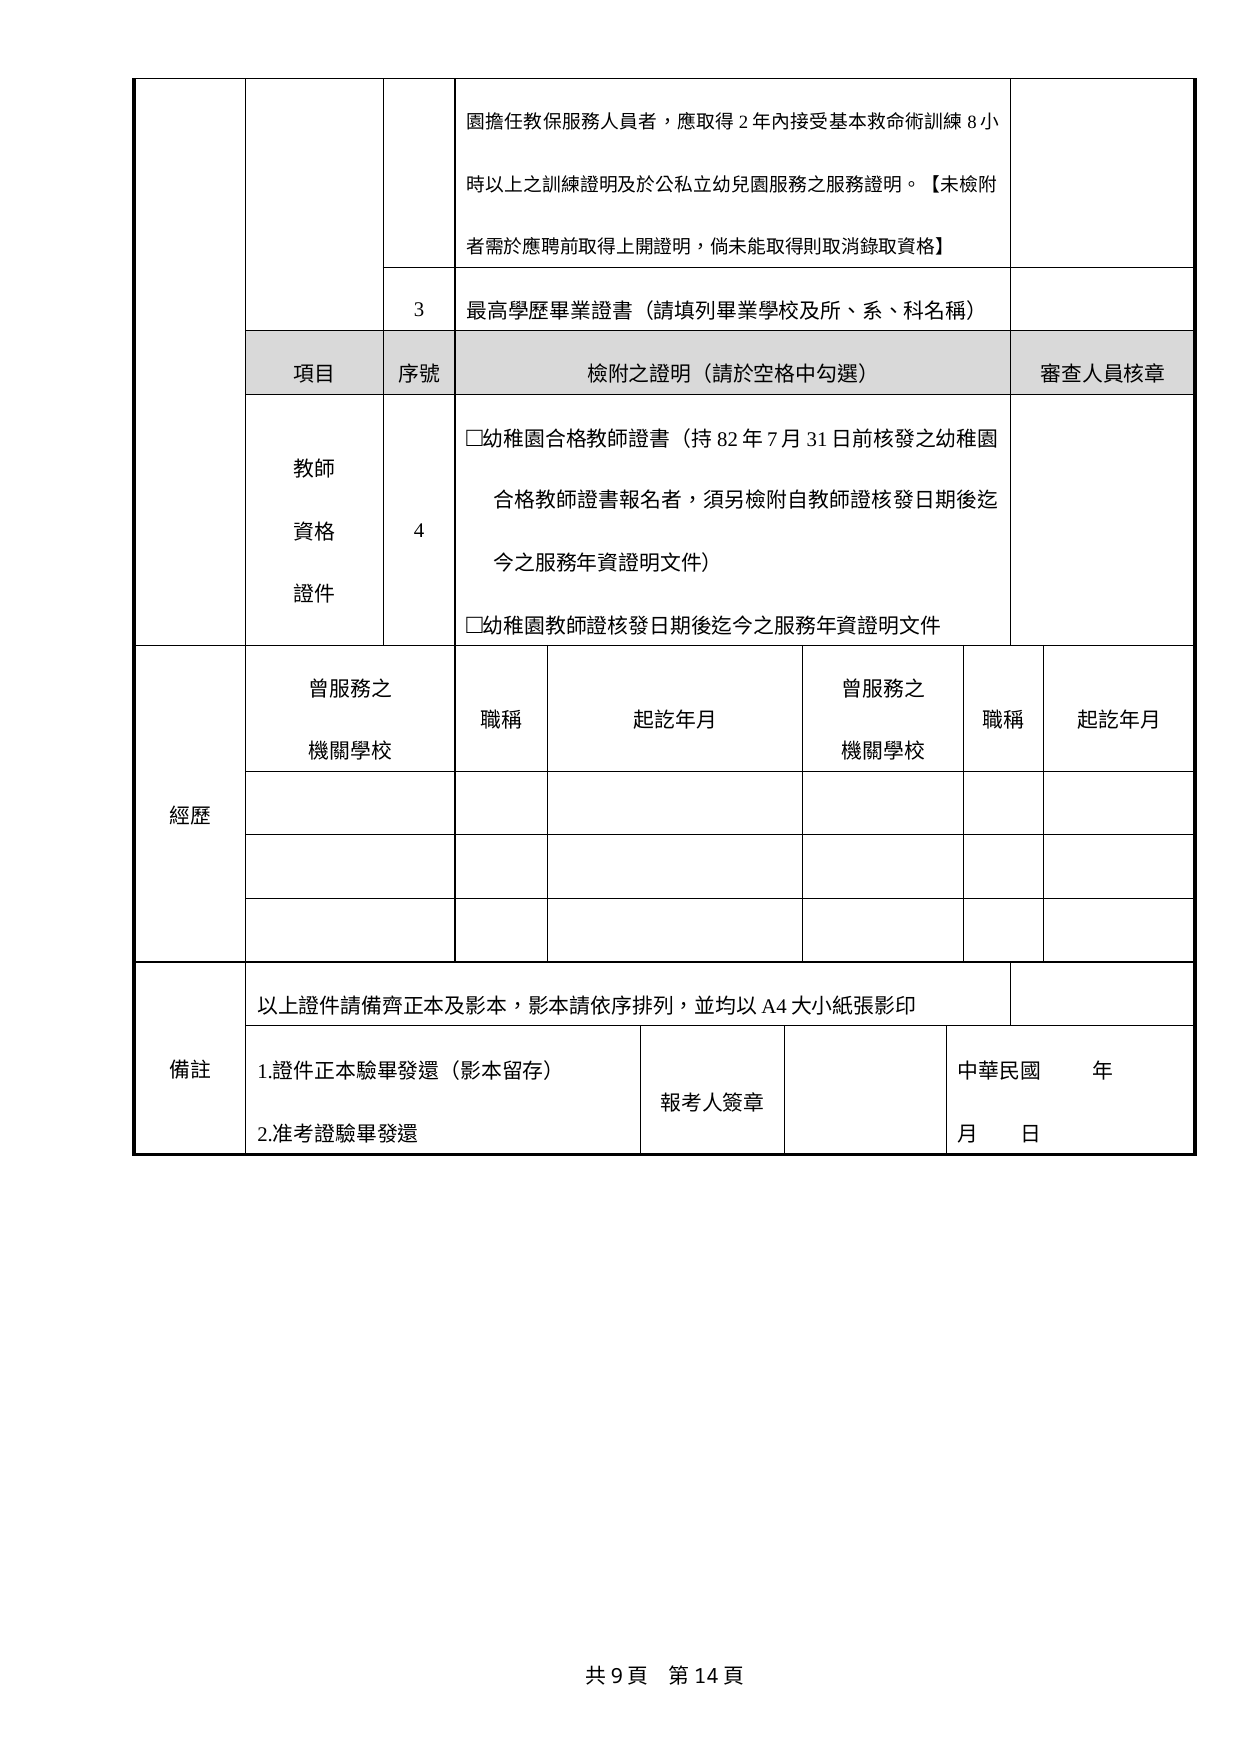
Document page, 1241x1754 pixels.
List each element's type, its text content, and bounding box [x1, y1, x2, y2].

table_cell [548, 899, 802, 961]
table_cell [136, 79, 245, 645]
table_cell [246, 772, 454, 834]
table_cell 3 [384, 268, 454, 330]
table_cell 備註 [136, 963, 245, 1153]
table_cell 4 [384, 395, 454, 645]
table_cell 職稱 [456, 646, 547, 771]
table_cell 檢附之證明（請於空格中勾選） [456, 331, 1010, 394]
table_cell [384, 79, 454, 267]
table_cell [456, 772, 547, 834]
table_cell [548, 772, 802, 834]
table_cell [1044, 772, 1193, 834]
table_cell [785, 1026, 946, 1153]
table_cell 起訖年月 [548, 646, 802, 771]
table_cell [1011, 79, 1193, 267]
table_cell 1.證件正本驗畢發還（影本留存） 2.准考證驗畢發還 [246, 1026, 640, 1153]
table_cell 起訖年月 [1044, 646, 1193, 771]
table_cell 園擔任教保服務人員者，應取得2年內接受基本救命術訓練8小時以上之訓練證明及於公私立幼兒園服務之服務證明。【未檢附者需於應聘前取得上開證明，倘未能取得則取消錄取資格】 [456, 79, 1010, 267]
table_cell [1044, 899, 1193, 961]
table_cell [803, 899, 963, 961]
table_cell 中華民國 年 月 日 [947, 1026, 1193, 1153]
table_cell [456, 835, 547, 898]
table_cell [803, 772, 963, 834]
table_cell [548, 835, 802, 898]
table_cell 經歷 [136, 646, 245, 961]
table_cell [246, 899, 454, 961]
table_cell 序號 [384, 331, 454, 394]
table_cell 曾服務之 機關學校 [246, 646, 454, 771]
table_cell 最高學歷畢業證書（請填列畢業學校及所、系、科名稱） [456, 268, 1010, 330]
table_cell [246, 79, 383, 330]
table_cell [1044, 835, 1193, 898]
table_cell [964, 835, 1043, 898]
table_cell 以上證件請備齊正本及影本，影本請依序排列，並均以A4大小紙張影印 [246, 963, 1010, 1025]
table_cell [1011, 395, 1193, 645]
table_cell [456, 899, 547, 961]
table_cell [803, 835, 963, 898]
table_cell [964, 772, 1043, 834]
table_cell 報考人簽章 [641, 1026, 784, 1153]
table_cell [1011, 268, 1193, 330]
table_cell [246, 835, 454, 898]
table_cell 教師 資格 證件 [246, 395, 383, 645]
table_cell □幼稚園合格教師證書（持82年7月31日前核發之幼稚園合格教師證書報名者，須另檢附自教師證核發日期後迄今之服務年資證明文件） □幼稚園教師證核發日期後迄今之服務年資證明文件 [456, 395, 1010, 645]
table_cell 曾服務之 機關學校 [803, 646, 963, 771]
table_cell [1011, 963, 1193, 1025]
table_cell 項目 [246, 331, 383, 394]
table_cell 職稱 [964, 646, 1043, 771]
table_cell [964, 899, 1043, 961]
table_cell 審查人員核章 [1011, 331, 1193, 394]
